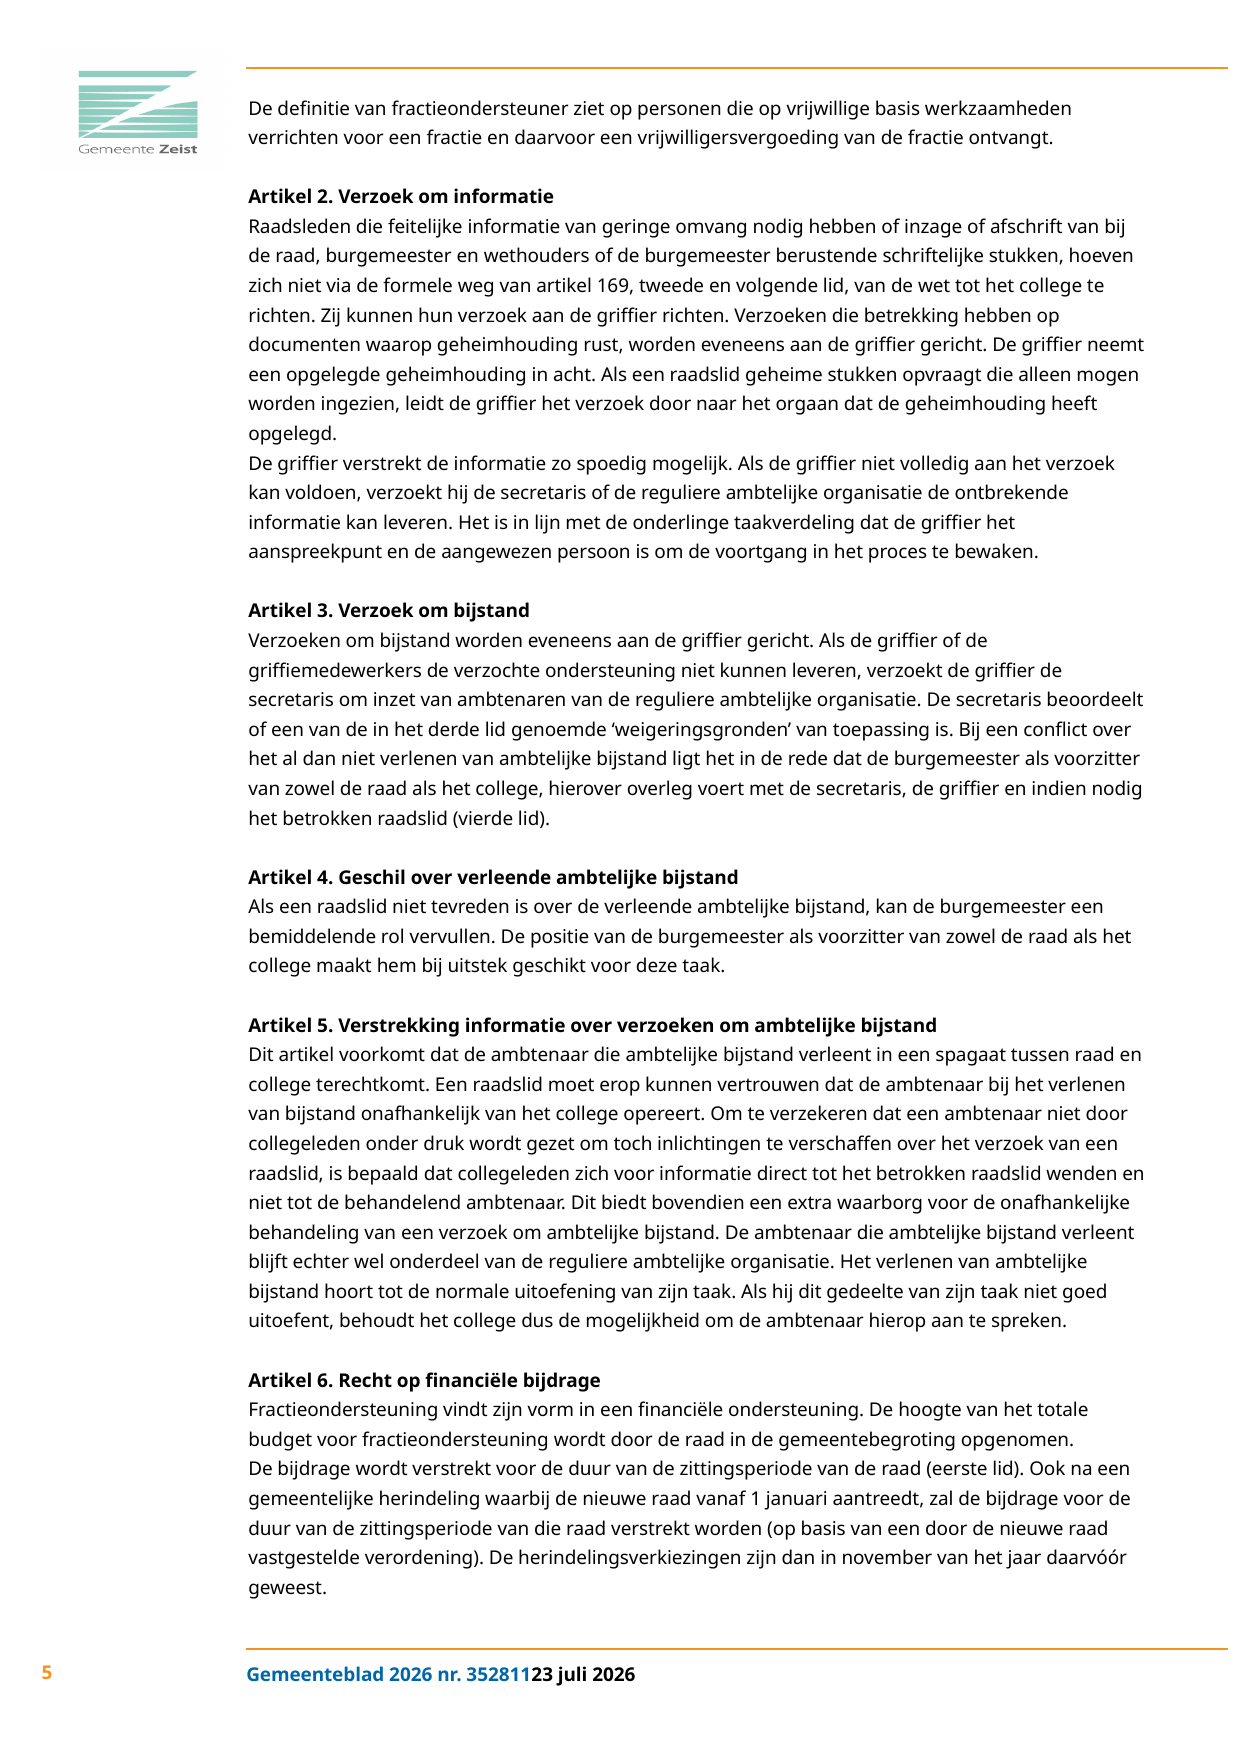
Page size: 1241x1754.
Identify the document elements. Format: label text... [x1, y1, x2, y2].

text De definitie van fractieondersteuner ziet op personen die op vrijwillige basis werkzaamheden verrichten voor een fractie en daarvoor een vrijwilligersvergoeding van de fractie ontvangt. [248, 95, 1152, 150]
text Raadsleden die feitelijke informatie van geringe omvang nodig hebben of inzage of afschrift van bij de raad, burgemeester en wethouders of de burgemeester berustende schriftelijke stukken, hoeven zich niet via de formele weg van artikel 169, tweede en volgende lid, van de wet tot het college te richten. Zij kunnen hun verzoek aan de griffier richten. Verzoeken die betrekking hebben op documenten waarop geheimhouding rust, worden eveneens aan de griffier gericht. De griffier neemt een opgelegde geheimhouding in acht. Als een raadslid geheime stukken opvraagt die alleen mogen worden ingezien, leidt de griffier het verzoek door naar het orgaan dat de geheimhouding heeft opgelegd. [248, 213, 1152, 446]
text Fractieondersteuning vindt zijn vorm in een financiële ondersteuning. De hoogte van het totale budget voor fractieondersteuning wordt door de raad in de gemeentebegroting opgenomen. [248, 1396, 1152, 1452]
text De griffier verstrekt de informatie zo spoedig mogelijk. Als de griffier niet volledig aan het verzoek kan voldoen, verzoekt hij de secretaris of de reguliere ambtelijke organisatie de ontbrekende informatie kan leveren. Het is in lijn met de onderlinge taakverdeling dat de griffier het aanspreekpunt en de aangewezen persoon is om de voortgang in het proces te bewaken. [248, 450, 1152, 564]
text Als een raadslid niet tevreden is over de verleende ambtelijke bijstand, kan de burgemeester een bemiddelende rol vervullen. De positie van de burgemeester als voorzitter van zowel de raad als het college maakt hem bij uitstek geschikt voor deze taak. [248, 893, 1152, 978]
text Artikel 2. Verzoek om informatie [248, 183, 1152, 209]
text Artikel 4. Geschil over verleende ambtelijke bijstand [248, 864, 1152, 890]
text Dit artikel voorkomt dat de ambtenaar die ambtelijke bijstand verleent in een spagaat tussen raad en college terechtkomt. Een raadslid moet erop kunnen vertrouwen dat de ambtenaar bij het verlenen van bijstand onafhankelijk van het college opereert. Om te verzekeren dat een ambtenaar niet door collegeleden onder druk wordt gezet om toch inlichtingen te verschaffen over het verzoek van een raadslid, is bepaald dat collegeleden zich voor informatie direct tot het betrokken raadslid wenden en niet tot de behandelend ambtenaar. Dit biedt bovendien een extra waarborg voor de onafhankelijke behandeling van een verzoek om ambtelijke bijstand. De ambtenaar die ambtelijke bijstand verleent blijft echter wel onderdeel van de reguliere ambtelijke organisatie. Het verlenen van ambtelijke bijstand hoort tot de normale uitoefening van zijn taak. Als hij dit gedeelte van zijn taak niet goed uitoefent, behoudt het college dus de mogelijkheid om de ambtenaar hierop aan te spreken. [248, 1041, 1152, 1333]
text Artikel 3. Verzoek om bijstand [248, 598, 1152, 623]
text Artikel 6. Recht op financiële bijdrage [248, 1367, 1152, 1393]
text Verzoeken om bijstand worden eveneens aan de griffier gericht. Als de griffier of de griffiemedewerkers de verzochte ondersteuning niet kunnen leveren, verzoekt de griffier de secretaris om inzet van ambtenaren van de reguliere ambtelijke organisatie. De secretaris beoordeelt of een van de in het derde lid genoemde ‘weigeringsgronden’ van toepassing is. Bij een conflict over het al dan niet verlenen van ambtelijke bijstand ligt het in de rede dat de burgemeester als voorzitter van zowel de raad als het college, hierover overleg voert met de secretaris, de griffier en indien nodig het betrokken raadslid (vierde lid). [248, 627, 1152, 831]
text Artikel 5. Verstrekking informatie over verzoeken om ambtelijke bijstand [248, 1012, 1152, 1038]
text De bijdrage wordt verstrekt voor de duur van de zittingsperiode van de raad (eerste lid). Ook na een gemeentelijke herindeling waarbij de nieuwe raad vanaf 1 januari aantreedt, zal de bijdrage voor de duur van de zittingsperiode van die raad verstrekt worden (op basis van een door de nieuwe raad vastgestelde verordening). De herindelingsverkiezingen zijn dan in november van het jaar daarvóór geweest. [248, 1456, 1152, 1600]
picture [41, 47, 231, 172]
